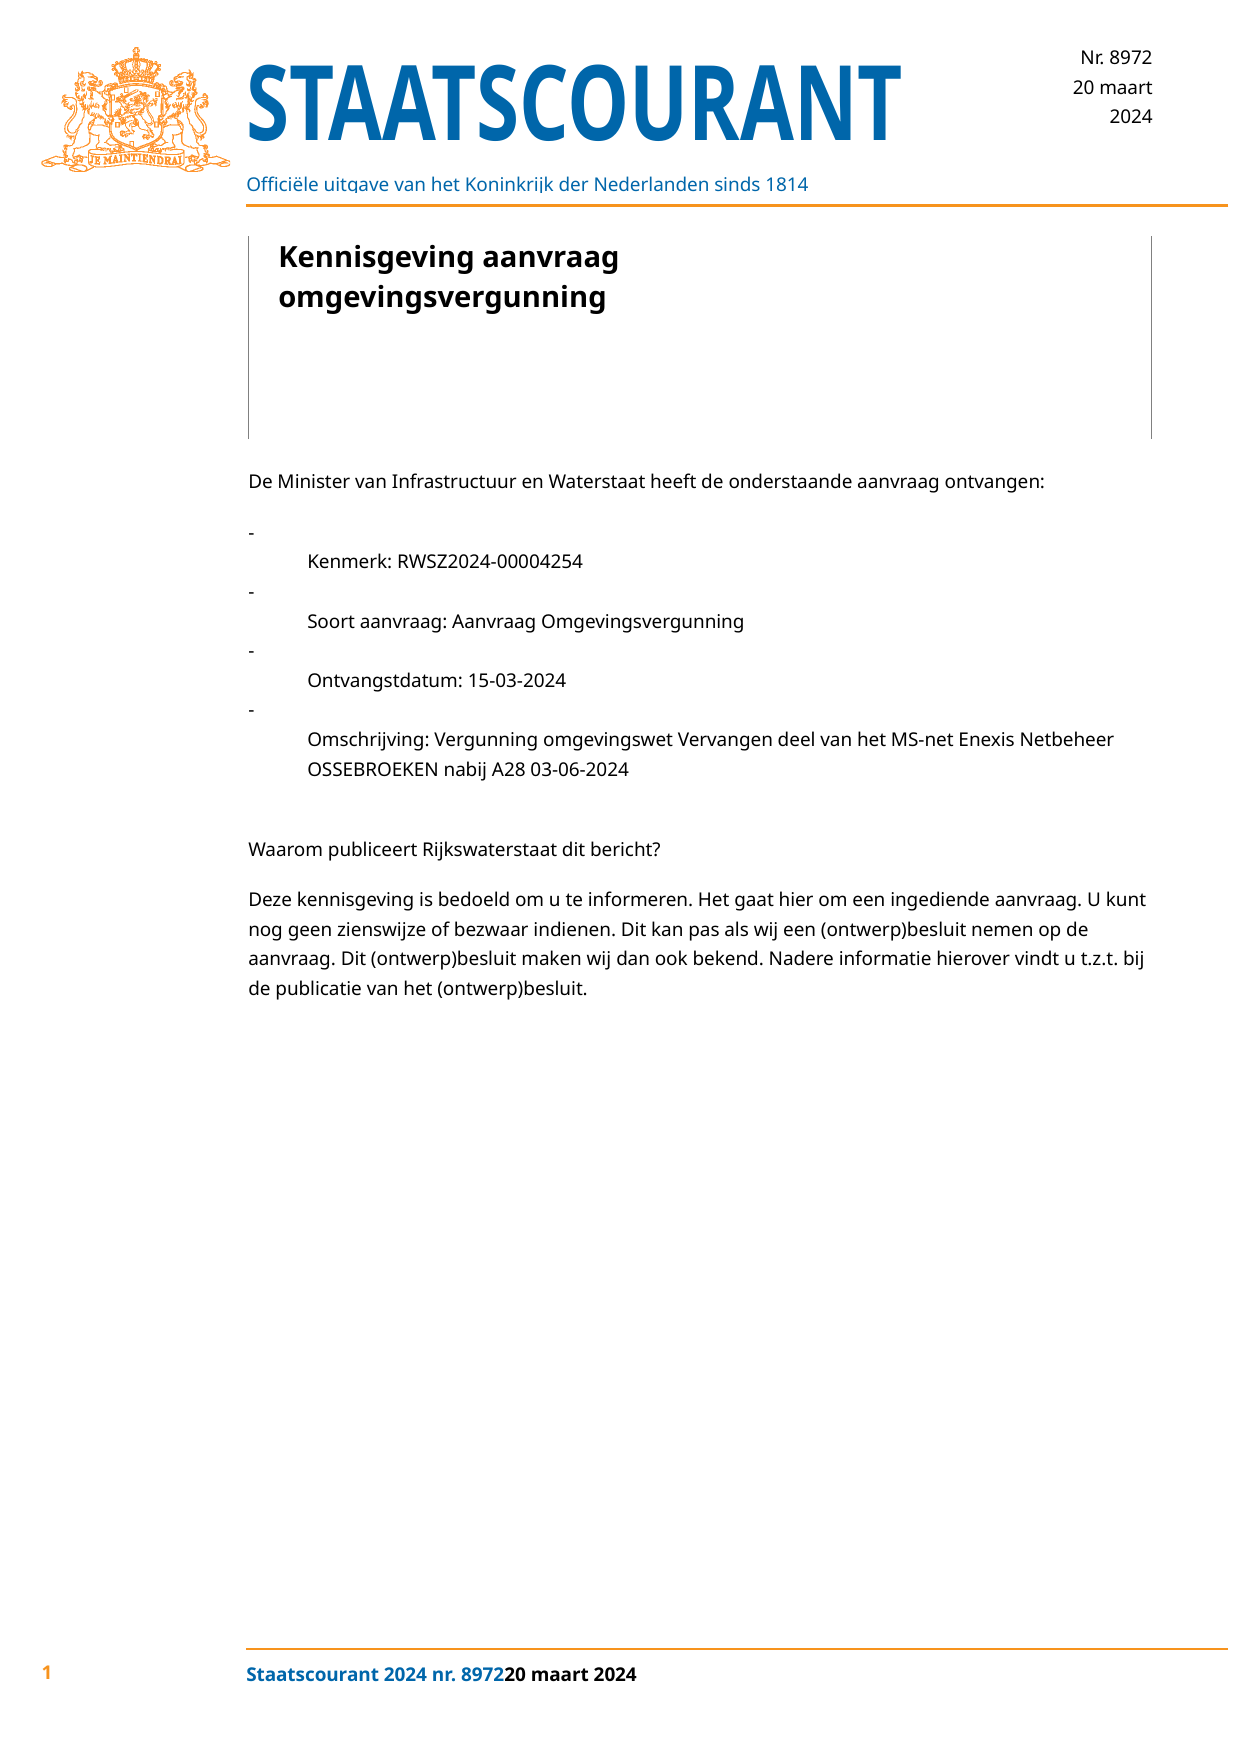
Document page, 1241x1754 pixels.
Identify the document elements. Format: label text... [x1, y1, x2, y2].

list Ontvangstdatum: 15-03-2024 [248, 667, 1152, 693]
list Kenmerk: RWSZ2024-00004254 [248, 549, 1152, 574]
list Soort aanvraag: Aanvraag Omgevingsvergunning [248, 608, 1152, 633]
picture [912, 236, 1090, 414]
table_header Kennisgeving aanvraag omgevingsvergunning [249, 236, 850, 439]
text Waarom publiceert Rijkswaterstaat dit bericht? [248, 836, 1152, 861]
picture [41, 47, 231, 172]
text Deze kennisgeving is bedoeld om u te informeren. Het gaat hier om een ingediende aanvraag. U kunt nog geen zienswijze of bezwaar indienen. Dit kan pas als wij een (ontwerp)besluit nemen op de aanvraag. Dit (ontwerp)besluit maken wij dan ook bekend. Nadere informatie hierover vindt u t.z.t. bij de publicatie van het (ontwerp)besluit. [248, 886, 1152, 1001]
table_header [1090, 236, 1151, 413]
table_header [850, 236, 912, 413]
text De Minister van Infrastructuur en Waterstaat heeft de onderstaande aanvraag ontvangen: [248, 469, 1152, 494]
list Omschrijving: Vergunning omgevingswet Vervangen deel van het MS-net Enexis Netbeheer OSSEBROEKEN nabij A28 03-06-2024 [248, 726, 1152, 781]
table_header [850, 414, 1151, 439]
